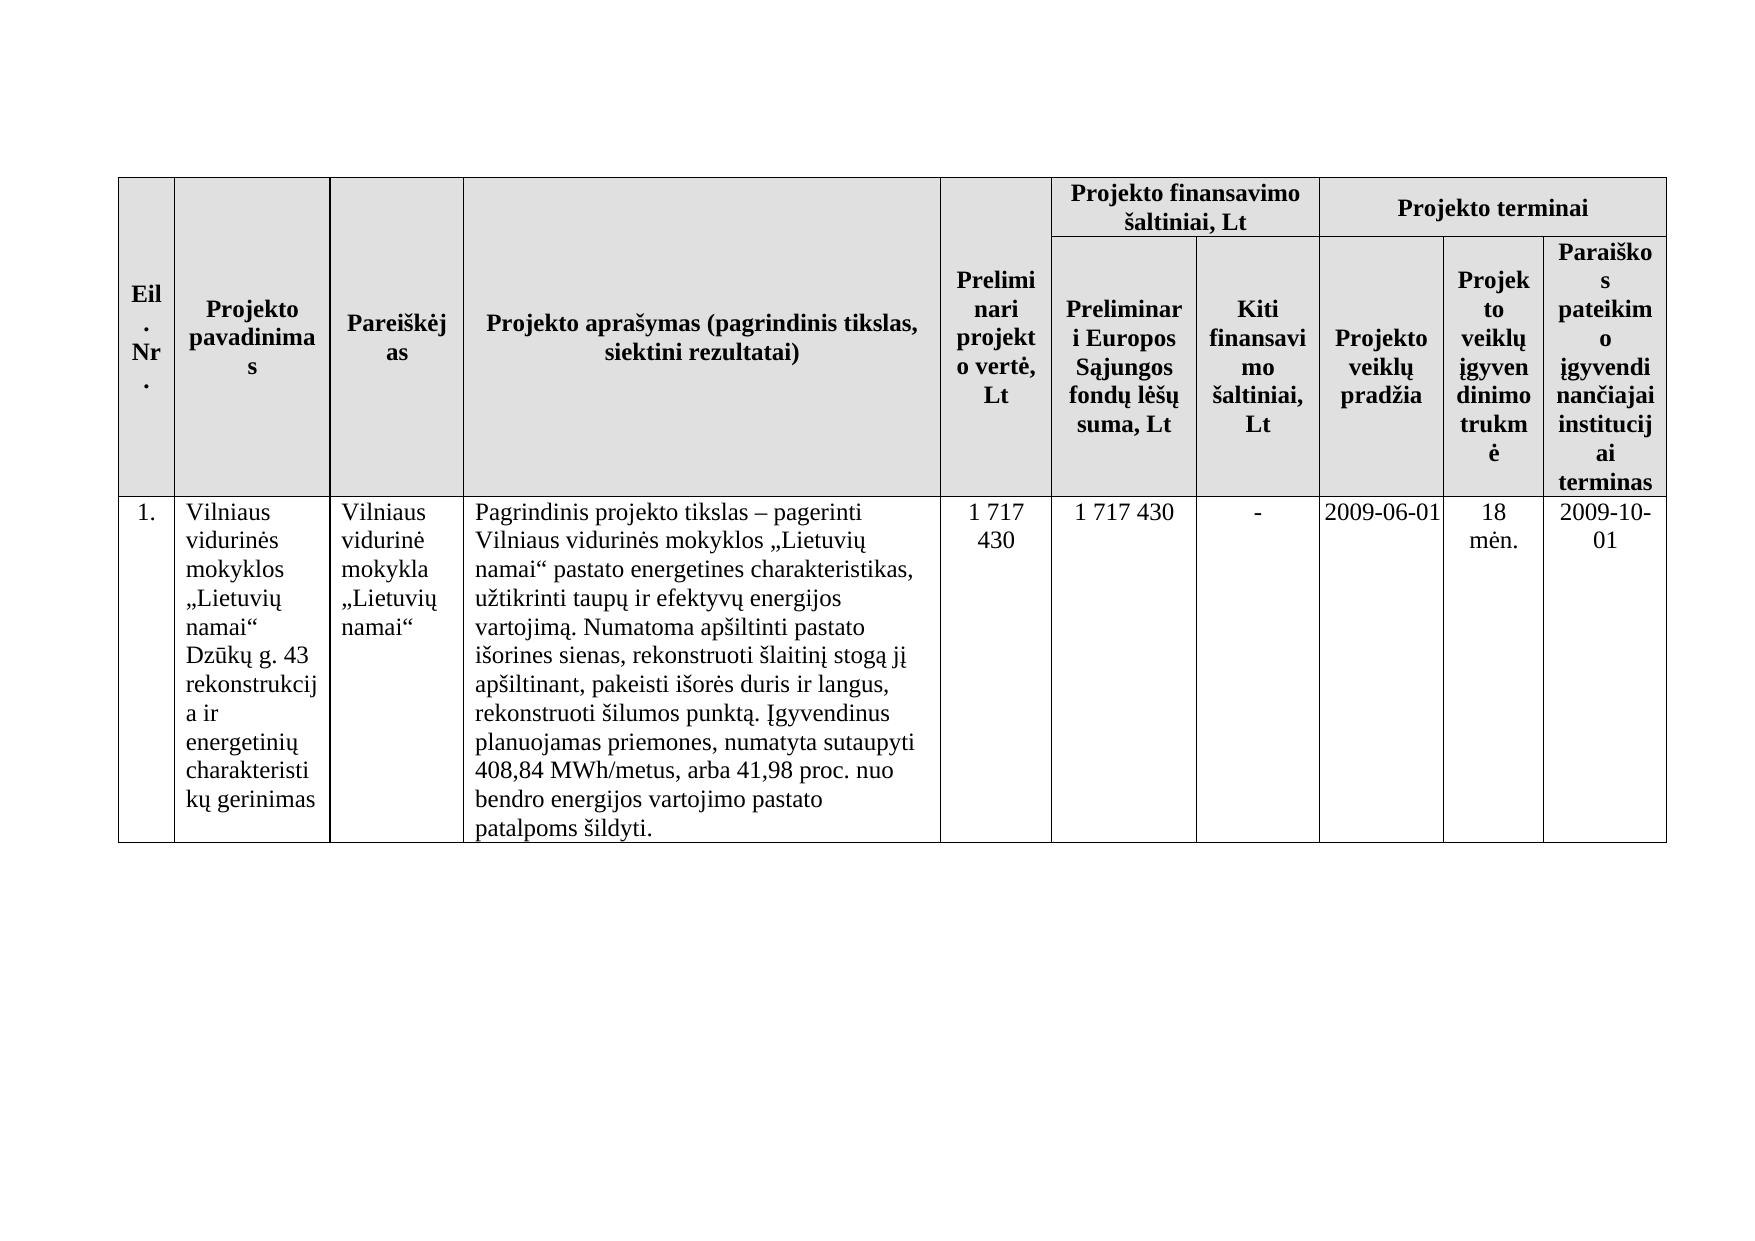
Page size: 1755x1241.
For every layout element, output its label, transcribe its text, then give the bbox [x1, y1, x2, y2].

table_cell 18 mėn. [1444, 497, 1543, 842]
table_header Preliminari projekto vertė, Lt [941, 178, 1051, 496]
table_cell 1 717 430 [941, 497, 1051, 842]
table_cell Pagrindinis projekto tikslas – pagerinti Vilniaus vidurinės mokyklos „Lietuvių namai“ pastato energetines charakteristikas, užtikrinti taupų ir efektyvų energijos vartojimą. Numatoma apšiltinti pastato išorines sienas, rekonstruoti šlaitinį stogą jį apšiltinant, pakeisti išorės duris ir langus, rekonstruoti šilumos punktą. Įgyvendinus planuojamas priemones, numatyta sutaupyti 408,84 MWh/metus, arba 41,98 proc. nuo bendro energijos vartojimo pastato patalpoms šildyti. [464, 497, 940, 842]
table_cell Vilniaus vidurinė mokykla „Lietuvių namai“ [331, 497, 463, 842]
table_cell Projekto veiklų įgyvendinimo trukmė [1444, 237, 1543, 496]
table_cell 2009-10-01 [1544, 497, 1666, 842]
table_cell 1 717 430 [1052, 497, 1196, 842]
table_header Pareiškėjas [331, 178, 463, 496]
table_header Projekto finansavimo šaltiniai, Lt [1052, 178, 1319, 236]
table_cell Vilniaus vidurinės mokyklos „Lietuvių namai“ Dzūkų g. 43 rekonstrukcija ir energetinių charakteristikų gerinimas [175, 497, 329, 842]
table_cell Projekto veiklų pradžia [1320, 237, 1443, 496]
table_header Projekto terminai [1320, 178, 1666, 236]
table_cell - [1197, 497, 1319, 842]
table_cell 2009-06-01 [1320, 497, 1443, 842]
table_cell Kiti finansavimo šaltiniai, Lt [1197, 237, 1319, 496]
table_cell Preliminari Europos Sąjungos fondų lėšų suma, Lt [1052, 237, 1196, 496]
table_header Eil. Nr. [119, 178, 174, 496]
table_header Projekto pavadinimas [175, 178, 329, 496]
table_header Projekto aprašymas (pagrindinis tikslas, siektini rezultatai) [464, 178, 940, 496]
table_cell 1. [119, 497, 174, 842]
table_cell Paraiškos pateikimo įgyvendinančiajai institucijai terminas [1544, 237, 1666, 496]
